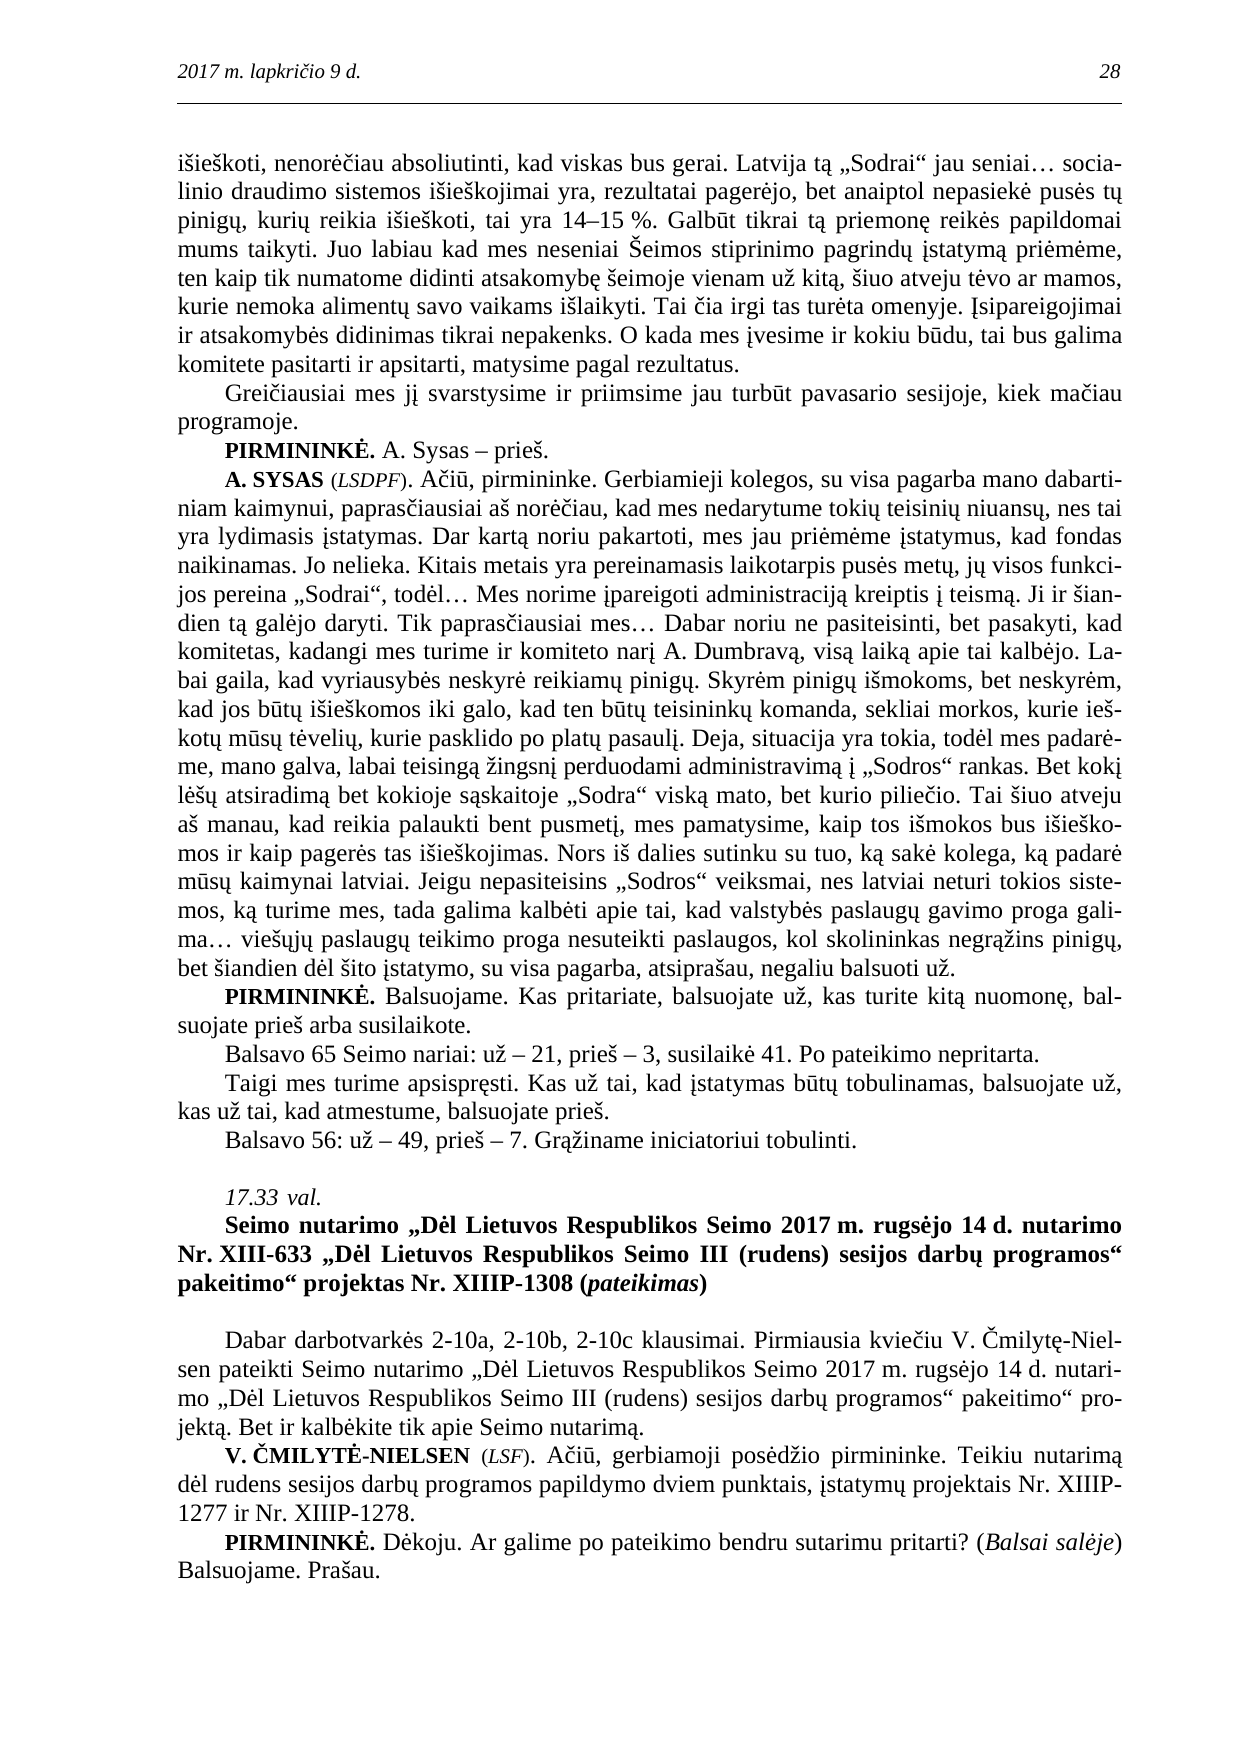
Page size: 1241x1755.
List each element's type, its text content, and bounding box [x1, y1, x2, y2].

text PIRMININKĖ. A. Sy­sas – prieš. [177, 435, 1122, 464]
text Tai­gi mes tu­ri­me ap­si­spręs­ti. Kas už tai, kad įsta­ty­mas bū­tų to­bu­li­na­mas, bal­suo­ja­te už, kas už tai, kad at­mes­tu­me, bal­suo­ja­te prieš. [177, 1068, 1122, 1125]
text Grei­čiau­siai mes jį svars­ty­si­me ir pri­im­si­me jau tur­būt pa­va­sa­rio se­si­jo­je, kiek ma­čiau pro­gra­mo­je. [177, 378, 1122, 435]
text 17.33 val. [224, 1183, 1122, 1210]
text PIRMININKĖ. Bal­suo­ja­me. Kas pri­ta­ria­te, bal­suo­ja­te už, kas tu­ri­te ki­tą nuo­mo­nę, bal­suo­ja­te prieš ar­ba su­si­lai­ko­te. [177, 981, 1122, 1039]
text iš­ieš­ko­ti, ne­no­rė­čiau ab­so­liu­tin­ti, kad vis­kas bus ge­rai. Lat­vi­ja tą „Sod­rai“ jau se­niai… so­cia­li­nio drau­di­mo sis­te­mos iš­ieš­ko­ji­mai yra, re­zul­ta­tai pa­ge­rė­jo, bet anaip­tol ne­pa­sie­kė pu­sės tų pi­ni­gų, ku­rių rei­kia iš­ieš­ko­ti, tai yra 14–15 %. Gal­būt tik­rai tą prie­mo­nę rei­kės pa­pil­do­mai mums tai­ky­ti. Juo la­biau kad mes ne­se­niai Šei­mos stip­ri­ni­mo pa­grin­dų įsta­ty­mą pri­ėmė­me, ten kaip tik nu­ma­to­me di­din­ti at­sa­ko­my­bę šei­mo­je vie­nam už ki­tą, šiuo at­ve­ju tė­vo ar ma­mos, ku­rie ne­mo­ka ali­men­tų sa­vo vai­kams iš­lai­ky­ti. Tai čia ir­gi tas tu­rė­ta ome­ny­je. Įsi­pa­rei­go­ji­mai ir at­sa­ko­my­bės di­di­ni­mas tik­rai ne­pa­kenks. O ka­da mes įve­si­me ir ko­kiu bū­du, tai bus ga­li­ma ko­mi­te­te pa­si­tar­ti ir ap­si­tar­ti, ma­ty­si­me pa­gal re­zul­ta­tus. [177, 148, 1122, 378]
text Bal­sa­vo 65 Sei­mo na­riai: už – 21, prieš – 3, su­si­lai­kė 41. Po pa­tei­ki­mo ne­pri­tar­ta. [177, 1039, 1122, 1068]
text Bal­sa­vo 56: už – 49, prieš – 7. Grą­ži­na­me ini­cia­to­riui to­bu­lin­ti. [177, 1125, 1122, 1154]
text A. SYSAS (LSDPF). Ačiū, pir­mi­nin­ke. Ger­bia­mie­ji ko­le­gos, su vi­sa pa­gar­ba ma­no da­bar­ti­niam kai­my­nui, pa­pras­čiau­siai aš no­rė­čiau, kad mes ne­da­ry­tu­me to­kių tei­si­nių niu­an­sų, nes tai yra ly­di­ma­sis įsta­ty­mas. Dar kar­tą no­riu pa­kar­to­ti, mes jau pri­ėmė­me įsta­ty­mus, kad fon­das nai­ki­na­mas. Jo ne­lie­ka. Ki­tais me­tais yra per­ei­na­ma­sis lai­ko­tar­pis pu­sės me­tų, jų vi­sos funk­ci­jos per­ei­na „Sod­rai“, to­dėl… Mes no­ri­me įpa­rei­go­ti ad­mi­nist­ra­ci­ją kreip­tis į teis­mą. Ji ir šian­dien tą ga­lė­jo da­ry­ti. Tik pa­pras­čiau­siai mes… Da­bar no­riu ne pa­si­tei­sin­ti, bet pa­sa­ky­ti, kad ko­mi­te­tas, ka­dan­gi mes tu­ri­me ir ko­mi­te­to na­rį A. Dumb­ra­vą, vi­są lai­ką apie tai kal­bė­jo. La­bai gai­la, kad vy­riau­sy­bės ne­sky­rė rei­kia­mų pi­ni­gų. Sky­rėm pi­ni­gų iš­mo­koms, bet ne­sky­rėm, kad jos bū­tų iš­ieš­ko­mos iki ga­lo, kad ten bū­tų tei­si­nin­kų ko­man­da, sek­liai mor­kos, ku­rie ieš­ko­tų mū­sų tė­ve­lių, ku­rie pa­skli­do po pla­tų pa­sau­lį. De­ja, si­tu­a­ci­ja yra to­kia, to­dėl mes pa­da­rė­me, ma­no gal­va, la­bai tei­sin­gą žings­nį per­duo­da­mi ad­mi­nist­ra­vi­mą į „Sod­ros“ ran­kas. Bet ko­kį lė­šų at­si­ra­di­mą bet ko­kio­je są­skai­to­je „Sod­ra“ vis­ką ma­to, bet ku­rio pi­lie­čio. Tai šiuo at­ve­ju aš ma­nau, kad rei­kia pa­lauk­ti bent pus­me­tį, mes pa­ma­ty­si­me, kaip tos iš­mo­kos bus iš­ieš­ko­mos ir kaip pa­ge­rės tas iš­ieš­ko­ji­mas. Nors iš da­lies su­tin­ku su tuo, ką sa­kė ko­le­ga, ką pa­da­rė mū­sų kai­my­nai lat­viai. Jei­gu ne­pa­si­tei­sins „Sod­ros“ veiks­mai, nes lat­viai ne­tu­ri to­kios sis­te­mos, ką tu­ri­me mes, ta­da ga­li­ma kal­bė­ti apie tai, kad vals­ty­bės pa­slau­gų ga­vi­mo pro­ga ga­li­ma… vie­šų­jų pa­slau­gų tei­ki­mo pro­ga ne­su­teik­ti pa­slau­gos, kol sko­li­nin­kas ne­grą­žins pi­ni­gų, bet šian­dien dėl ši­to įsta­ty­mo, su vi­sa pa­gar­ba, at­si­pra­šau, ne­ga­liu bal­suo­ti už. [177, 464, 1122, 981]
text PIRMININKĖ. Dė­ko­ju. Ar ga­li­me po pa­tei­ki­mo ben­dru su­ta­ri­mu pri­tar­ti? (Bal­sai sa­lė­je) Bal­suo­ja­me. Pra­šau. [177, 1527, 1122, 1584]
text Sei­mo nu­ta­ri­mo „Dėl Lie­tu­vos Res­pub­li­kos Sei­mo 2017 m. rug­sė­jo 14 d. nu­ta­ri­mo Nr. XIII-633 „Dėl Lie­tu­vos Res­pub­li­kos Sei­mo III (ru­dens) se­si­jos dar­bų pro­gra­mos“ pa­kei­ti­mo“ pro­jek­tas Nr. XIIIP-1308 (pa­tei­ki­mas) [177, 1210, 1122, 1297]
text Da­bar dar­bo­tvarkės 2-10a, 2-10b, 2-10c klau­si­mai. Pir­miau­sia kvie­čiu V. Čmi­ly­tę-Niel­sen pa­teik­ti Sei­mo nu­ta­ri­mo „Dėl Lie­tu­vos Res­pub­li­kos Sei­mo 2017 m. rug­sė­jo 14 d. nu­ta­ri­mo „Dėl Lie­tu­vos Res­pub­li­kos Sei­mo III (ru­dens) se­si­jos dar­bų pro­gra­mos“ pa­kei­ti­mo“ pro­jek­tą. Bet ir kal­bė­ki­te tik apie Sei­mo nu­ta­ri­mą. [177, 1325, 1122, 1440]
text V. ČMILYTĖ-NIELSEN (LSF). Ačiū, ger­bia­mo­ji po­sė­džio pir­mi­nin­ke. Tei­kiu nu­ta­ri­mą dėl ru­dens se­si­jos dar­bų pro­gra­mos pa­pil­dy­mo dviem punk­tais, įsta­ty­mų pro­jek­tais Nr. XIIIP-1277 ir Nr. XIIIP-1278. [177, 1440, 1122, 1527]
